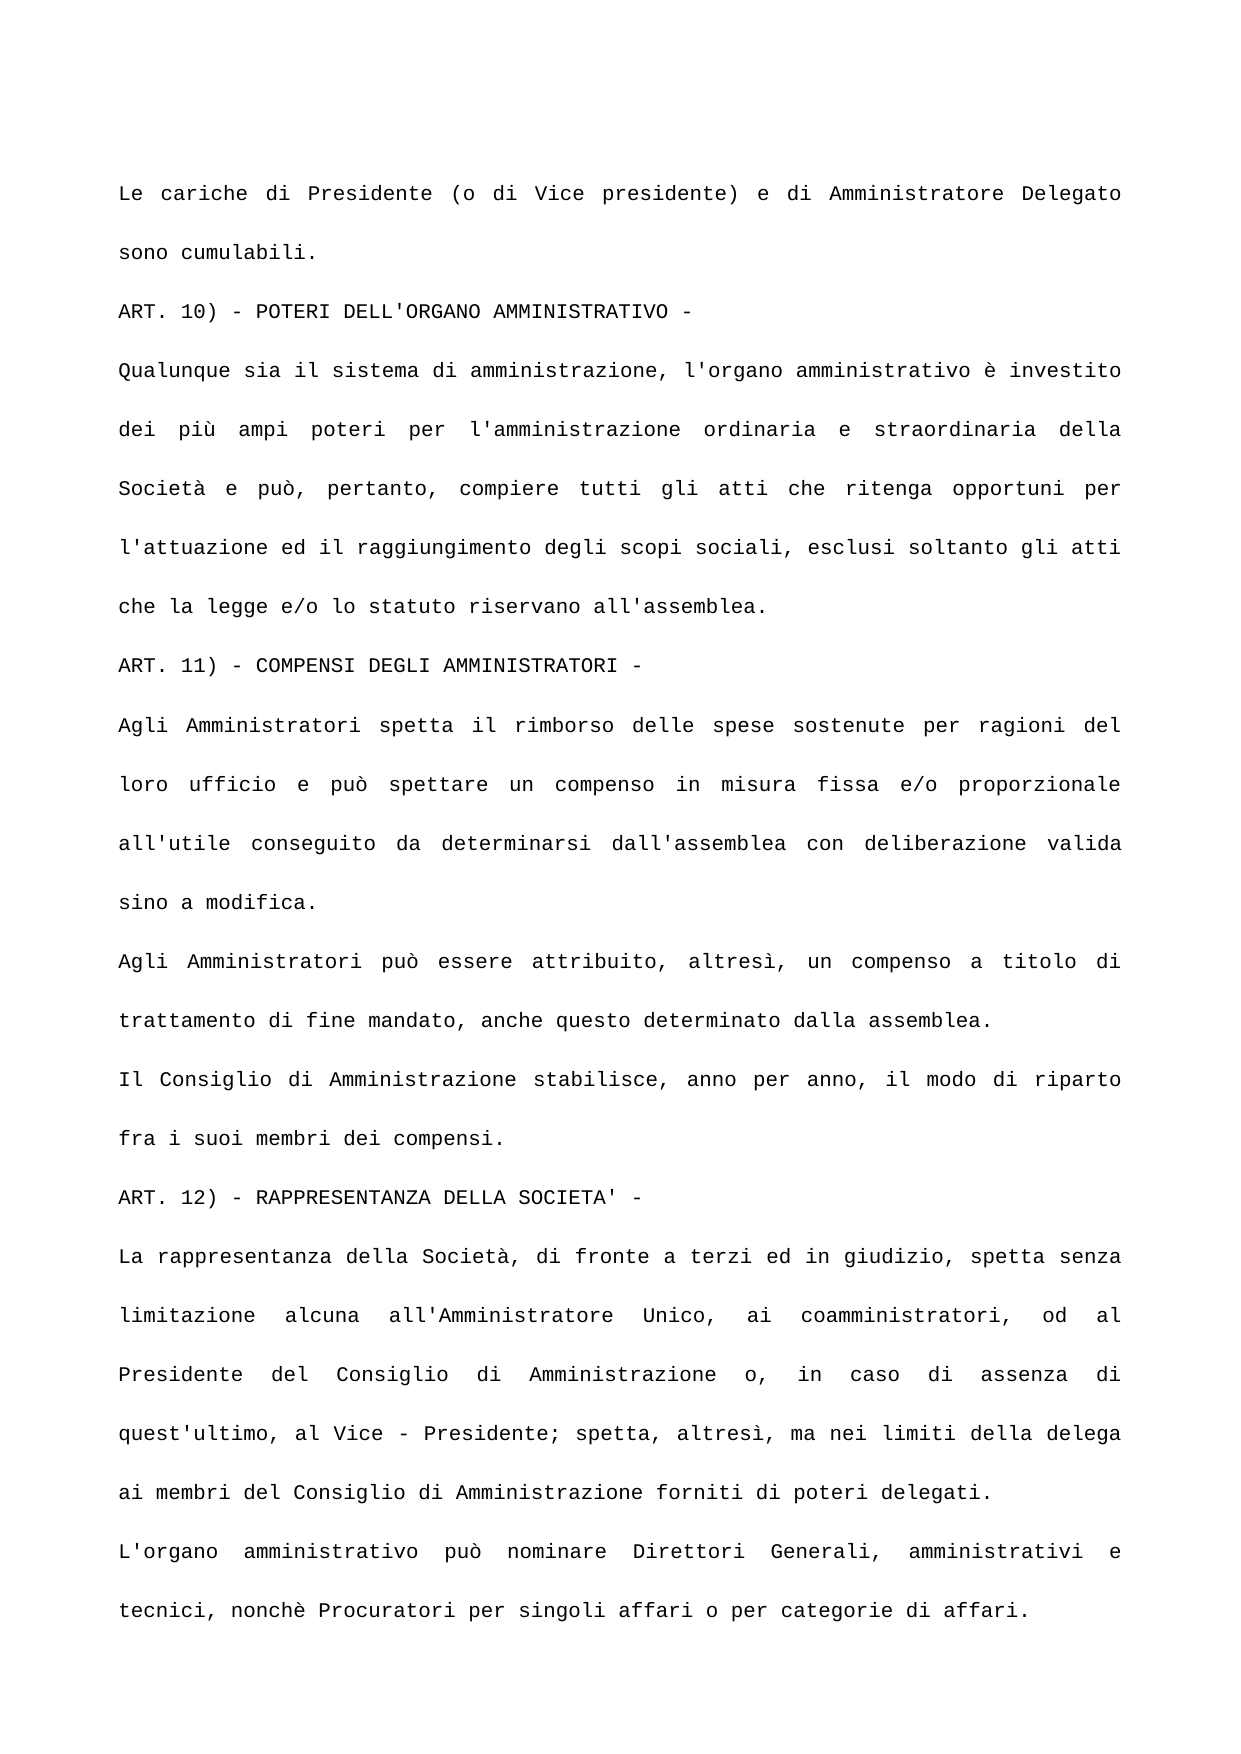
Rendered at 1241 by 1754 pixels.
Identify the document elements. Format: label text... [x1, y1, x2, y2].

text Agli Amministratori può essere attribuito, altresì, un compenso a titolo di trattamento di fine mandato, anche questo determinato dalla assemblea. [118, 915, 1122, 1033]
text Agli Amministratori spetta il rimborso delle spese sostenute per ragioni del loro ufficio e può spettare un compenso in misura fissa e/o proporzionale all'utile conseguito da determinarsi dall'assemblea con deliberazione valida sino a modifica. [118, 679, 1122, 915]
text La rappresentanza della Società, di fronte a terzi ed in giudizio, spetta senza limitazione alcuna all'Amministratore Unico, ai coamministratori, od al Presidente del Consiglio di Amministrazione o, in caso di assenza di quest'ultimo, al Vice - Presidente; spetta, altresì, ma nei limiti della delega ai membri del Consiglio di Amministrazione forniti di poteri delegati. [118, 1211, 1122, 1506]
text Il Consiglio di Amministrazione stabilisce, anno per anno, il modo di riparto fra i suoi membri dei compensi. [118, 1033, 1122, 1152]
text L'organo amministrativo può nominare Direttori Generali, amministrativi e tecnici, nonchè Procuratori per singoli affari o per categorie di affari. [118, 1506, 1122, 1624]
text ART. 10) - POTERI DELL'ORGANO AMMINISTRATIVO - [118, 266, 1122, 325]
text Qualunque sia il sistema di amministrazione, l'organo amministrativo è investito dei più ampi poteri per l'amministrazione ordinaria e straordinaria della Società e può, pertanto, compiere tutti gli atti che ritenga opportuni per l'attuazione ed il raggiungimento degli scopi sociali, esclusi soltanto gli atti che la legge e/o lo statuto riservano all'assemblea. [118, 325, 1122, 620]
text Le cariche di Presidente (o di Vice presidente) e di Amministratore Delegato sono cumulabili. [118, 148, 1122, 266]
text ART. 12) - RAPPRESENTANZA DELLA SOCIETA' - [118, 1152, 1122, 1211]
text ART. 11) - COMPENSI DEGLI AMMINISTRATORI - [118, 620, 1122, 679]
